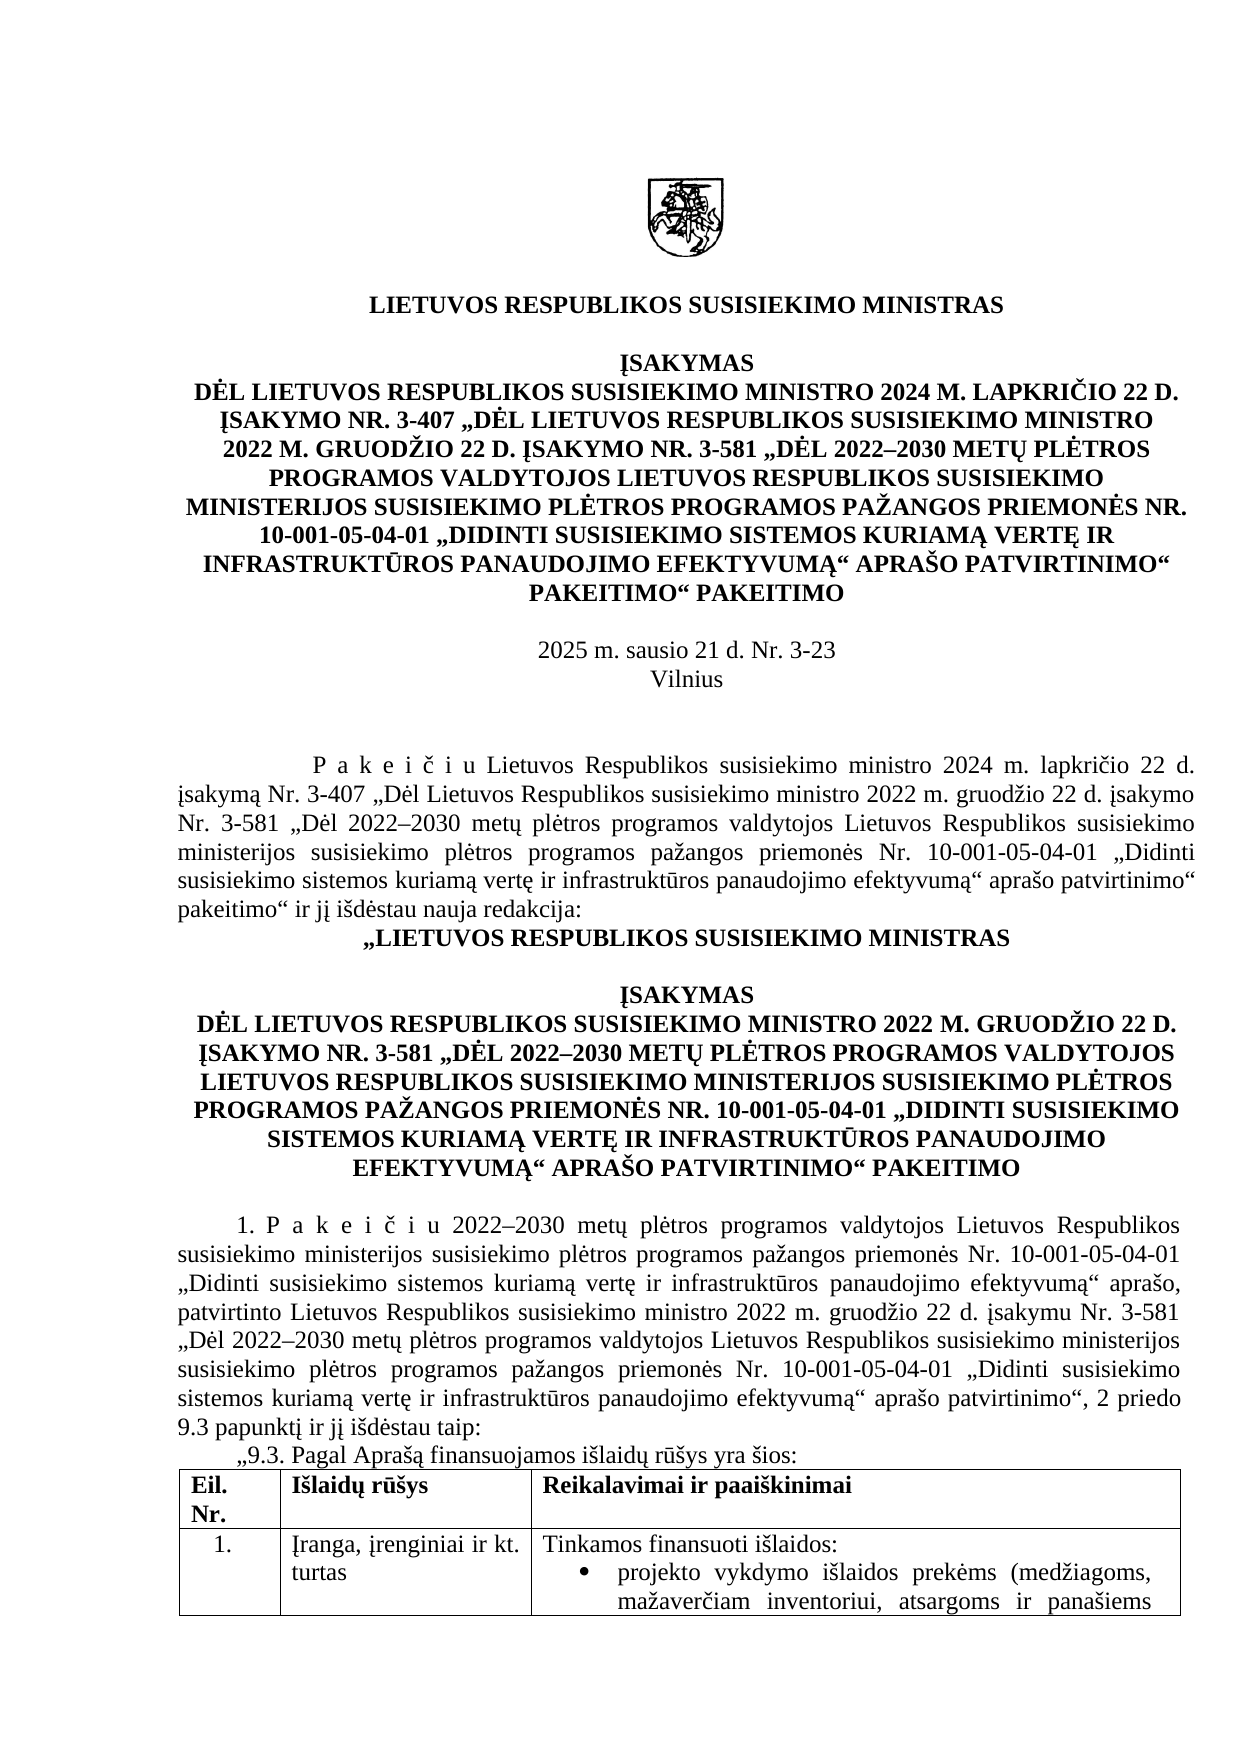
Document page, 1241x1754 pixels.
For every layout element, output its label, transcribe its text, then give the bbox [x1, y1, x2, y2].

text „9.3. Pagal Aprašą finansuojamos išlaidų rūšys yra šios: [177, 1440, 1181, 1469]
table_cell Tinkamos finansuoti išlaidos:  projekto vykdymo išlaidos prekėms (medžiagoms, mažaverčiam inventoriui, atsargoms ir panašiems [532, 1529, 1180, 1615]
text 1. P a k e i č i u 2022–2030 metų plėtros programos valdytojos Lietuvos Respublikos susisiekimo ministerijos susisiekimo plėtros programos pažangos priemonės Nr. 10-001-05-04-01 „Didinti susisiekimo sistemos kuriamą vertę ir infrastruktūros panaudojimo efektyvumą“ aprašo, patvirtinto Lietuvos Respublikos susisiekimo ministro 2022 m. gruodžio 22 d. įsakymu Nr. 3-581 „Dėl 2022–2030 metų plėtros programos valdytojos Lietuvos Respublikos susisiekimo ministerijos susisiekimo plėtros programos pažangos priemonės Nr. 10-001-05-04-01 „Didinti susisiekimo sistemos kuriamą vertę ir infrastruktūros panaudojimo efektyvumą“ aprašo patvirtinimo“, 2 priedo 9.3 papunktį ir jį išdėstau taip: [177, 1210, 1181, 1440]
table_header Išlaidų rūšys [281, 1470, 531, 1528]
text DĖL LIETUVOS RESPUBLIKOS SUSISIEKIMO MINISTRO 2024 M. LAPKRIČIO 22 D. ĮSAKYMO NR. 3-407 „DĖL LIETUVOS RESPUBLIKOS SUSISIEKIMO MINISTRO 2022 M. GRUODŽIO 22 D. ĮSAKYMO NR. 3-581 „DĖL 2022–2030 METŲ PLĖTROS PROGRAMOS VALDYTOJOS LIETUVOS RESPUBLIKOS SUSISIEKIMO MINISTERIJOS SUSISIEKIMO PLĖTROS PROGRAMOS PAŽANGOS PRIEMONĖS NR. 10-001-05-04-01 „DIDINTI SUSISIEKIMO SISTEMOS KURIAMĄ VERTĘ IR INFRASTRUKTŪROS PANAUDOJIMO EFEKTYVUMĄ“ APRAŠO PATVIRTINIMO“ PAKEITIMO“ PAKEITIMO [177, 377, 1196, 607]
text „LIETUVOS RESPUBLIKOS SUSISIEKIMO MINISTRAS [177, 923, 1196, 952]
table_cell 1. [180, 1529, 280, 1615]
text P a k e i č i u Lietuvos Respublikos susisiekimo ministro 2024 m. lapkričio 22 d. įsakymą Nr. 3-407 „Dėl Lietuvos Respublikos susisiekimo ministro 2022 m. gruodžio 22 d. įsakymo Nr. 3-581 „Dėl 2022–2030 metų plėtros programos valdytojos Lietuvos Respublikos susisiekimo ministerijos susisiekimo plėtros programos pažangos priemonės Nr. 10-001-05-04-01 „Didinti susisiekimo sistemos kuriamą vertę ir infrastruktūros panaudojimo efektyvumą“ aprašo patvirtinimo“ pakeitimo“ ir jį išdėstau nauja redakcija: [177, 750, 1196, 923]
table_header Eil. Nr. [180, 1470, 280, 1528]
text DĖL LIETUVOS RESPUBLIKOS SUSISIEKIMO MINISTRO 2022 M. GRUODŽIO 22 D. ĮSAKYMO NR. 3-581 „DĖL 2022–2030 METŲ PLĖTROS PROGRAMOS VALDYTOJOS LIETUVOS RESPUBLIKOS SUSISIEKIMO MINISTERIJOS SUSISIEKIMO PLĖTROS PROGRAMOS PAŽANGOS PRIEMONĖS NR. 10-001-05-04-01 „DIDINTI SUSISIEKIMO SISTEMOS KURIAMĄ VERTĘ IR INFRASTRUKTŪROS PANAUDOJIMO EFEKTYVUMĄ“ APRAŠO PATVIRTINIMO“ PAKEITIMO [177, 1009, 1196, 1182]
text Vilnius [177, 664, 1196, 693]
table_cell Įranga, įrenginiai ir kt. turtas [281, 1529, 531, 1615]
text ĮSAKYMAS [177, 348, 1196, 377]
text 2025 m. sausio 21 d. Nr. 3-23 [177, 635, 1196, 664]
text LIETUVOS RESPUBLIKOS SUSISIEKIMO MINISTRAS [177, 290, 1196, 319]
table_header Reikalavimai ir paaiškinimai [532, 1470, 1180, 1528]
text ĮSAKYMAS [177, 980, 1196, 1009]
